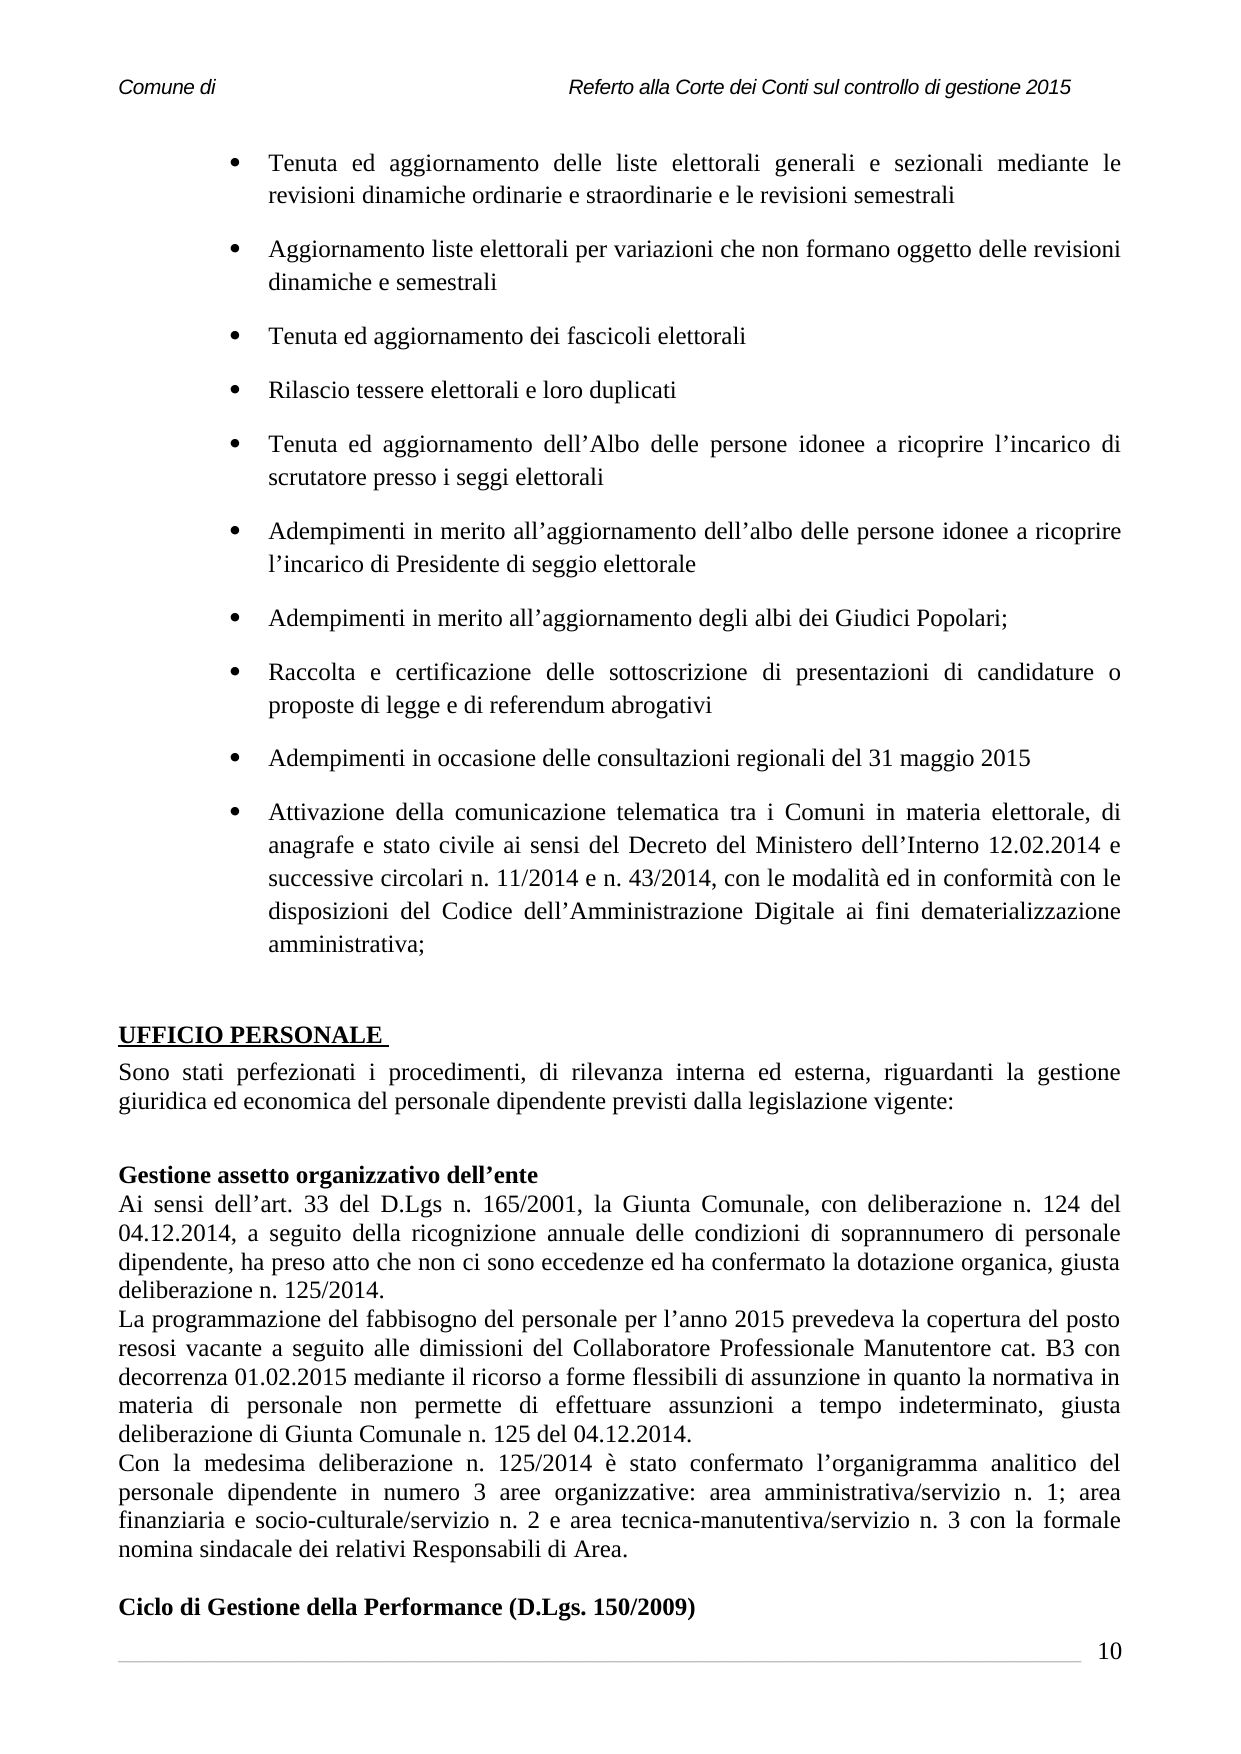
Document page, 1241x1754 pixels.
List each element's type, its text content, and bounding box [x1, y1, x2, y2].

list Adempimenti in merito all’aggiornamento dell’albo delle persone idonee a ricoprire l’incarico di Presidente di seggio elettorale [231, 516, 1122, 578]
list Raccolta e certificazione delle sottoscrizione di presentazioni di candidature o proposte di legge e di referendum abrogativi [231, 657, 1122, 718]
text Sono stati perfezionati i procedimenti, di rilevanza interna ed esterna, riguardanti la gestione giuridica ed economica del personale dipendente previsti dalla legislazione vigente: [118, 1057, 1122, 1115]
list Tenuta ed aggiornamento delle liste elettorali generali e sezionali mediante le revisioni dinamiche ordinarie e straordinarie e le revisioni semestrali [231, 148, 1122, 209]
list Rilascio tessere elettorali e loro duplicati [231, 375, 1122, 404]
text Ai sensi dell’art. 33 del D.Lgs n. 165/2001, la Giunta Comunale, con deliberazione n. 124 del 04.12.2014, a seguito della ricognizione annuale delle condizioni di soprannumero di personale dipendente, ha preso atto che non ci sono eccedenze ed ha confermato la dotazione organica, giusta deliberazione n. 125/2014. [118, 1189, 1122, 1304]
list Tenuta ed aggiornamento dei fascicoli elettorali [231, 321, 1122, 350]
list Tenuta ed aggiornamento dell’Albo delle persone idonee a ricoprire l’incarico di scrutatore presso i seggi elettorali [231, 429, 1122, 491]
text Con la medesima deliberazione n. 125/2014 è stato confermato l’organigramma analitico del personale dipendente in numero 3 aree organizzative: area amministrativa/servizio n. 1; area finanziaria e socio-culturale/servizio n. 2 e area tecnica-manutentiva/servizio n. 3 con la formale nomina sindacale dei relativi Responsabili di Area. [118, 1448, 1122, 1563]
text UFFICIO PERSONALE [118, 1020, 1122, 1049]
list Attivazione della comunicazione telematica tra i Comuni in materia elettorale, di anagrafe e stato civile ai sensi del Decreto del Ministero dell’Interno 12.02.2014 e successive circolari n. 11/2014 e n. 43/2014, con le modalità ed in conformità con le disposizioni del Codice dell’Amministrazione Digitale ai fini dematerializzazione amministrativa; [231, 797, 1122, 958]
list Aggiornamento liste elettorali per variazioni che non formano oggetto delle revisioni dinamiche e semestrali [231, 234, 1122, 296]
text Ciclo di Gestione della Performance (D.Lgs. 150/2009) [118, 1592, 1122, 1620]
text La programmazione del fabbisogno del personale per l’anno 2015 prevedeva la copertura del posto resosi vacante a seguito alle dimissioni del Collaboratore Professionale Manutentore cat. B3 con decorrenza 01.02.2015 mediante il ricorso a forme flessibili di assunzione in quanto la normativa in materia di personale non permette di effettuare assunzioni a tempo indeterminato, giusta deliberazione di Giunta Comunale n. 125 del 04.12.2014. [118, 1304, 1122, 1448]
list Adempimenti in merito all’aggiornamento degli albi dei Giudici Popolari; [231, 603, 1122, 632]
list Adempimenti in occasione delle consultazioni regionali del 31 maggio 2015 [231, 743, 1122, 772]
text Gestione assetto organizzativo dell’ente [118, 1160, 1122, 1189]
